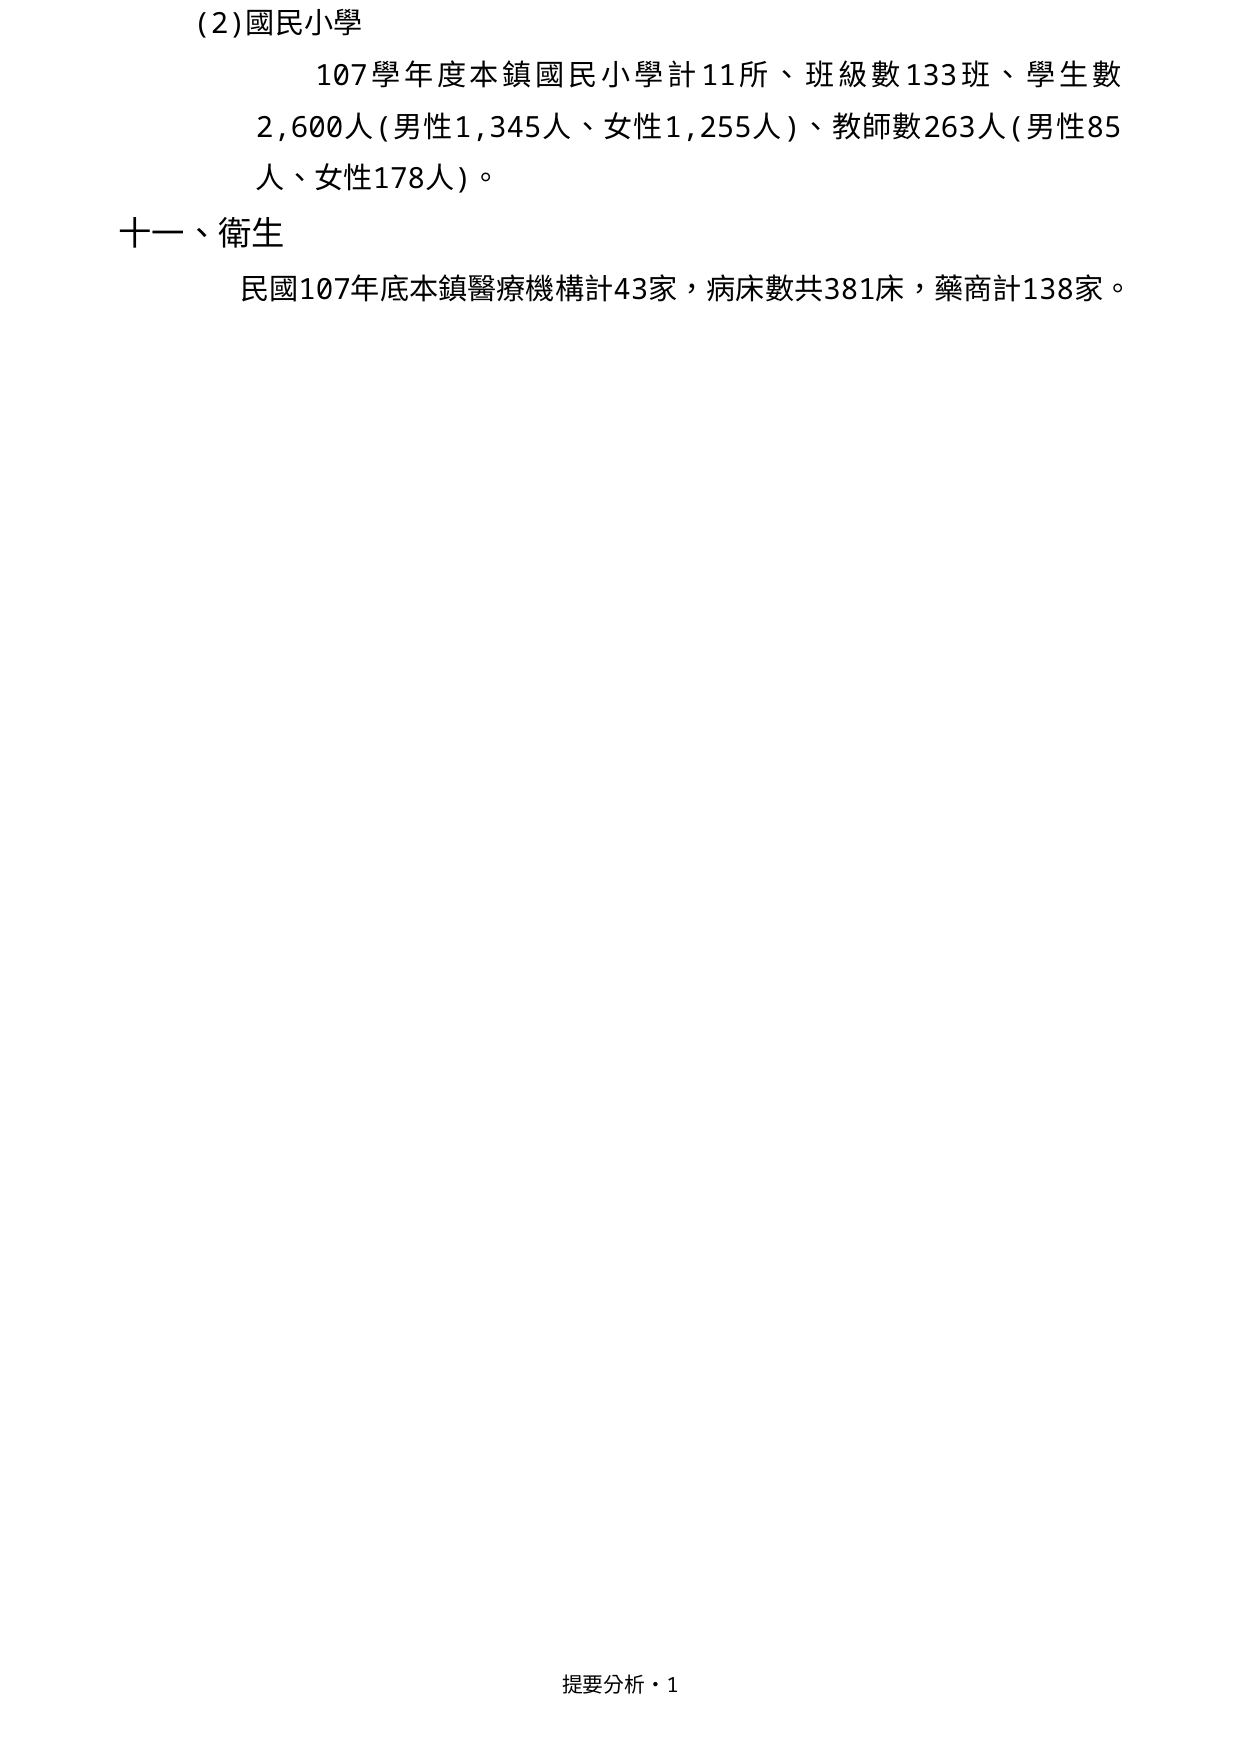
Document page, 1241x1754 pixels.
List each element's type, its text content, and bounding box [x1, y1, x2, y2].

list 國民小學 [193, 0, 1122, 42]
text 十一、衛生 [118, 207, 1122, 255]
text 民國107年底本鎮醫療機構計43家，病床數共381床，藥商計138家。 [181, 265, 1122, 308]
text 107學年度本鎮國民小學計11所、班級數133班、學生數2,600人(男性1,345人、女性1,255人)、教師數263人(男性85人、女性178人)。 [256, 52, 1122, 197]
